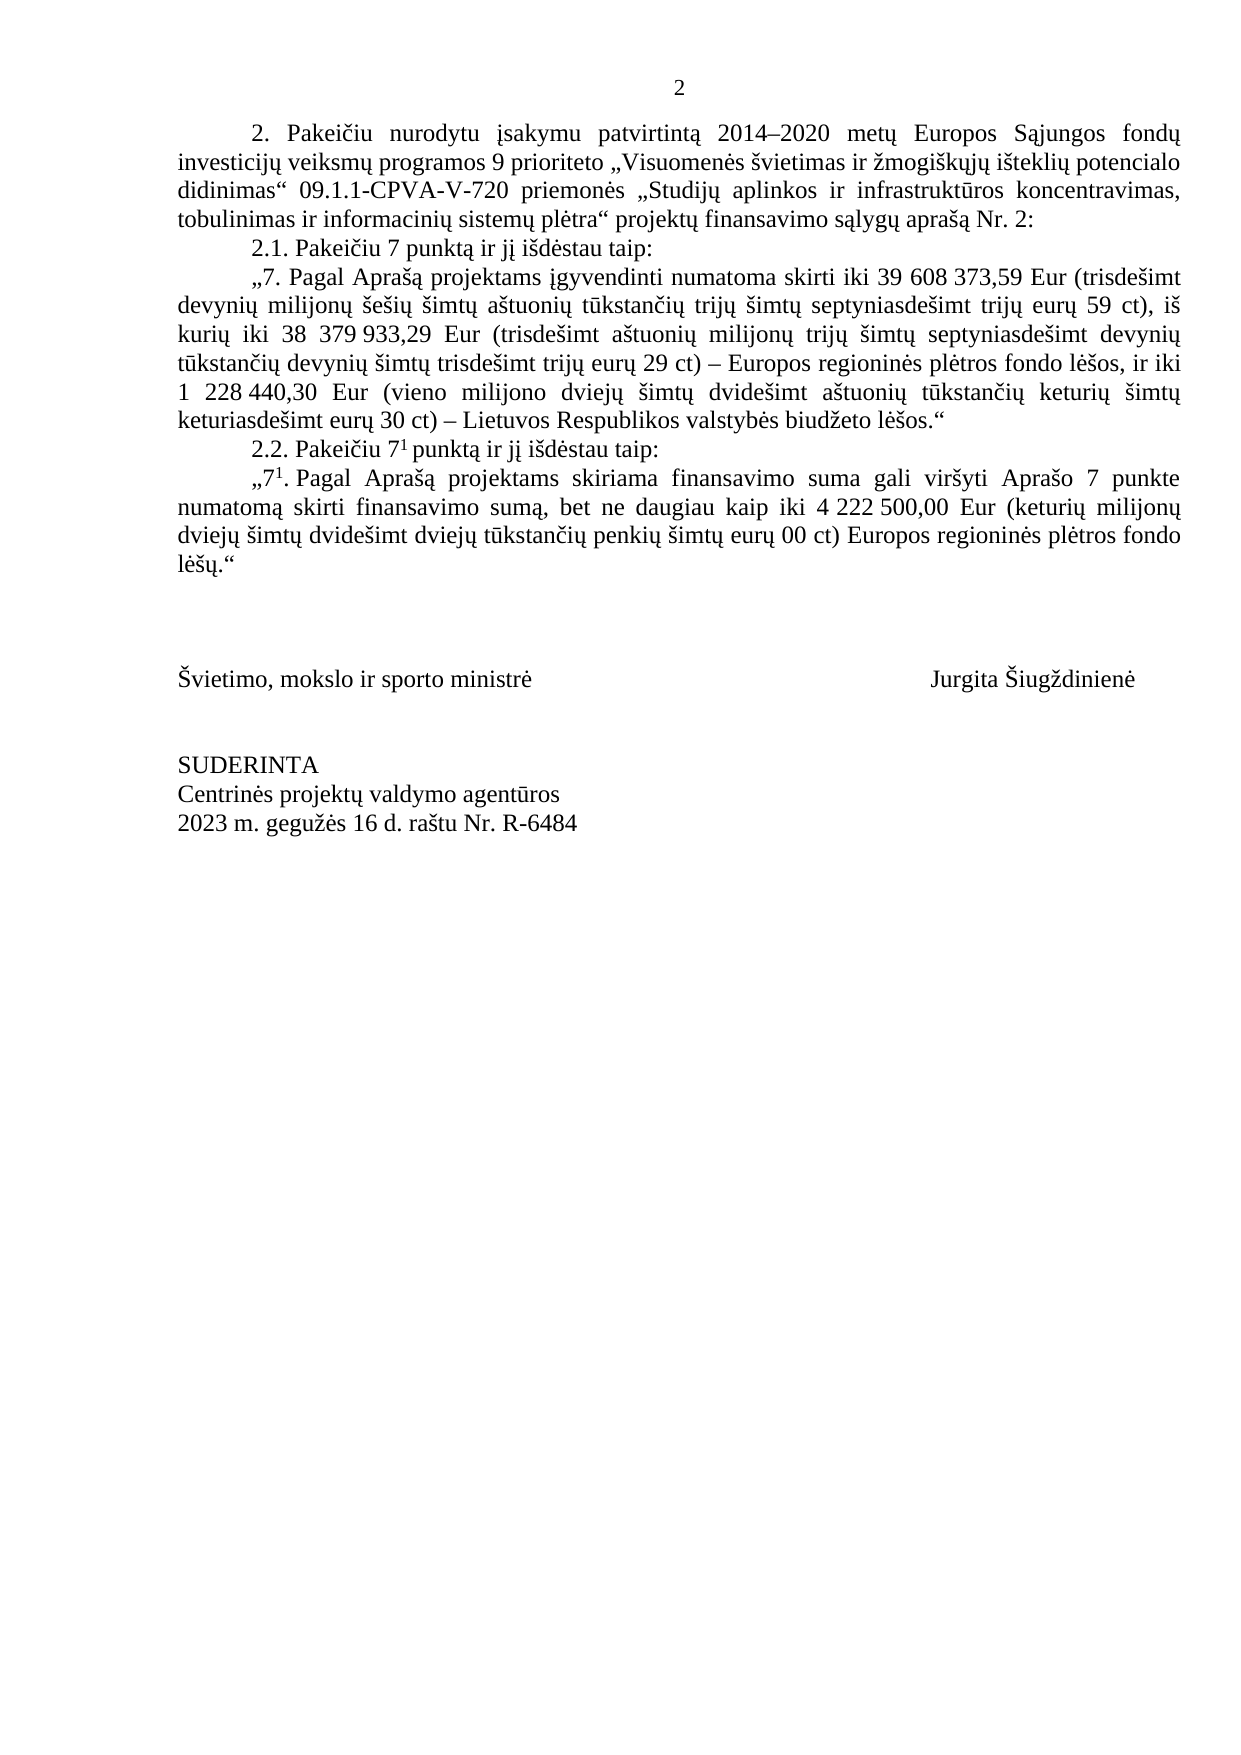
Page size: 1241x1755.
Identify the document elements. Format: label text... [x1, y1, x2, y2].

text 2.2. Pakeičiu 71 punktą ir jį išdėstau taip: [177, 434, 1181, 463]
text „71. Pagal Aprašą projektams skiriama finansavimo suma gali viršyti Aprašo 7 punkte numatomą skirti finansavimo sumą, bet ne daugiau kaip iki 4 222 500,00 Eur (keturių milijonų dviejų šimtų dvidešimt dviejų tūkstančių penkių šimtų eurų 00 ct) Europos regioninės plėtros fondo lėšų.“ [177, 463, 1181, 578]
text „7. Pagal Aprašą projektams įgyvendinti numatoma skirti iki 39 608 373,59 Eur (trisdešimt devynių milijonų šešių šimtų aštuonių tūkstančių trijų šimtų septyniasdešimt trijų eurų 59 ct), iš kurių iki 38 379 933,29 Eur (trisdešimt aštuonių milijonų trijų šimtų septyniasdešimt devynių tūkstančių devynių šimtų trisdešimt trijų eurų 29 ct) – Europos regioninės plėtros fondo lėšos, ir iki 1 228 440,30 Eur (vieno milijono dviejų šimtų dvidešimt aštuonių tūkstančių keturių šimtų keturiasdešimt eurų 30 ct) – Lietuvos Respublikos valstybės biudžeto lėšos.“ [177, 262, 1181, 434]
table_header SUDERINTA Centrinės projektų valdymo agentūros 2023 m. gegužės 16 d. raštu Nr. R-6484 [177, 751, 679, 837]
text 2.1. Pakeičiu 7 punktą ir jį išdėstau taip: [177, 233, 1181, 262]
table_header [679, 751, 1180, 837]
text Švietimo, mokslo ir sporto ministrė Jurgita Šiugždinienė [177, 664, 1181, 693]
text 2. Pakeičiu nurodytu įsakymu patvirtintą 2014–2020 metų Europos Sąjungos fondų investicijų veiksmų programos 9 prioriteto „Visuomenės švietimas ir žmogiškųjų išteklių potencialo didinimas“ 09.1.1-CPVA-V-720 priemonės „Studijų aplinkos ir infrastruktūros koncentravimas, tobulinimas ir informacinių sistemų plėtra“ projektų finansavimo sąlygų aprašą Nr. 2: [177, 118, 1181, 233]
